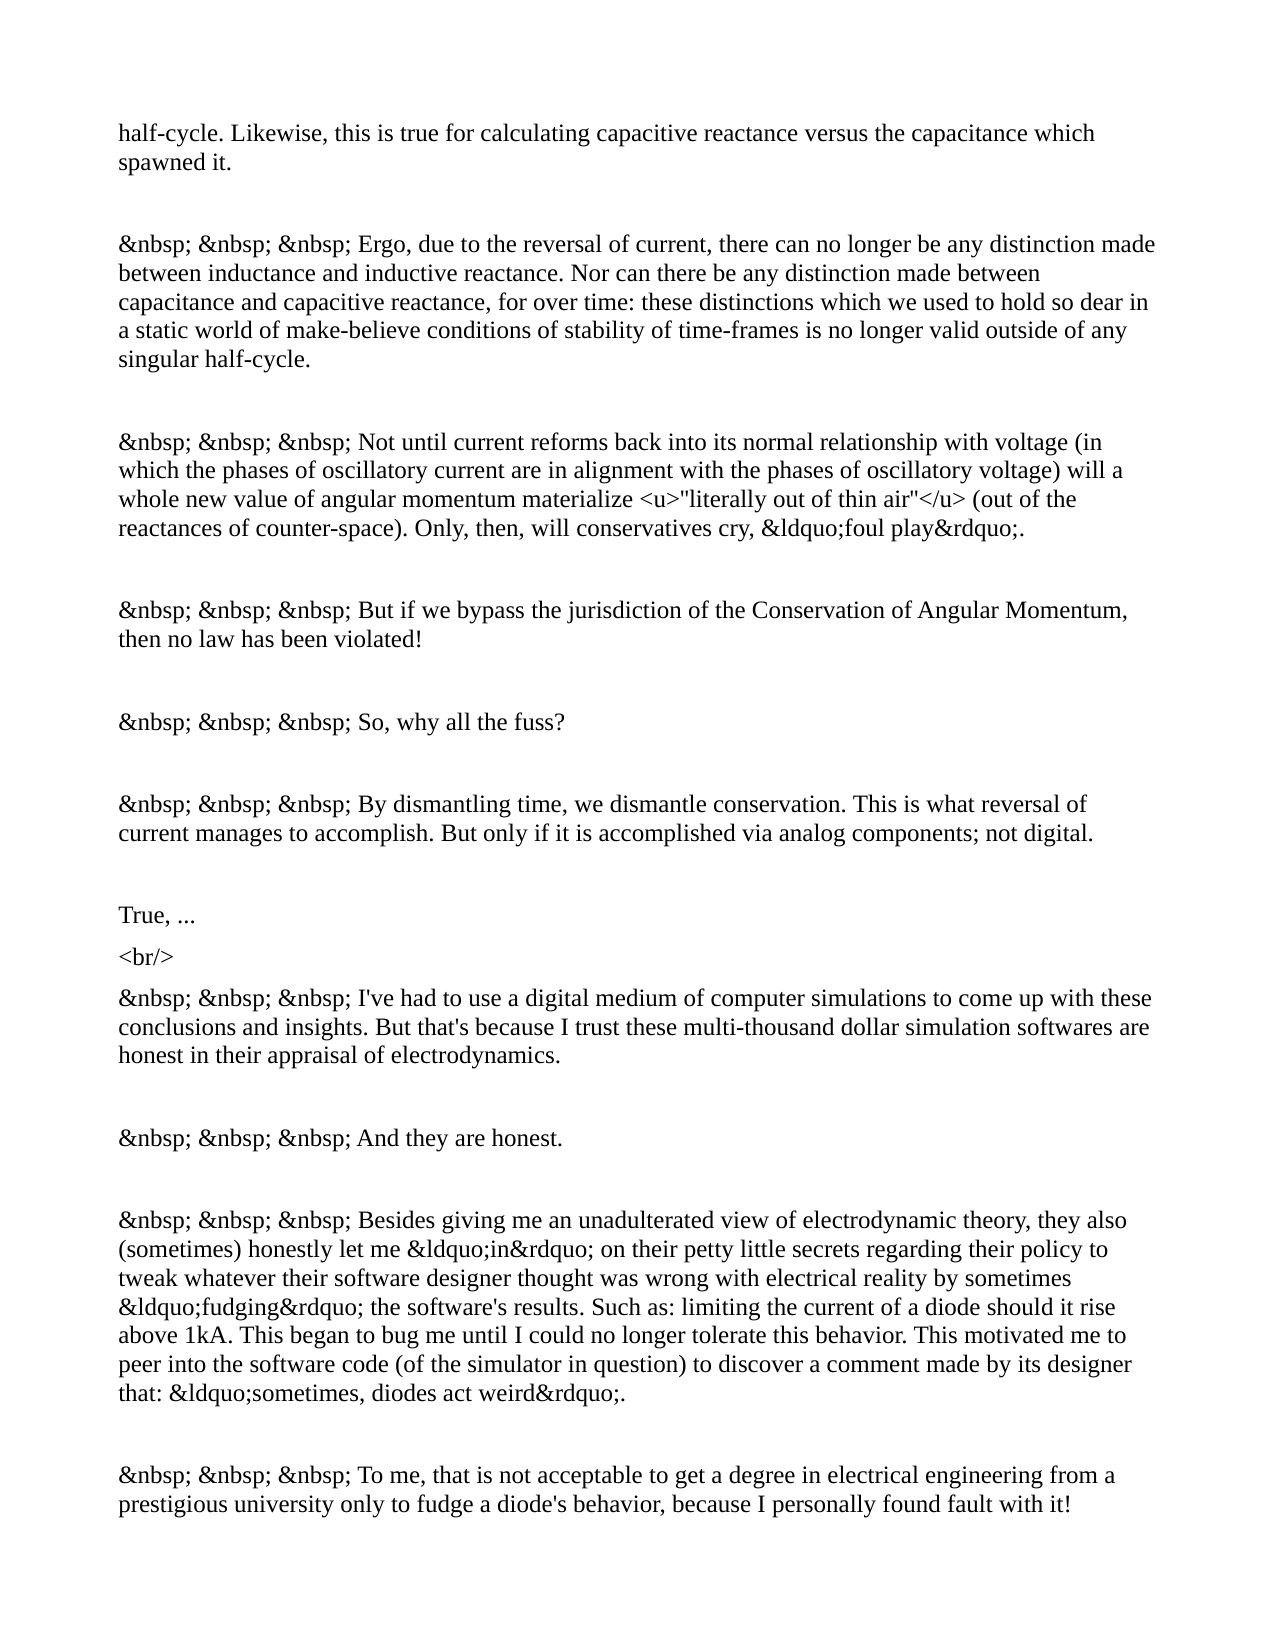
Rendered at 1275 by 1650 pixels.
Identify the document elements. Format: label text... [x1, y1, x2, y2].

text <br/> [118, 942, 1157, 971]
text &nbsp; &nbsp; &nbsp; And they are honest. [118, 1123, 1157, 1152]
text &nbsp; &nbsp; &nbsp; By dismantling time, we dismantle conservation. This is what reversal of current manages to accomplish. But only if it is accomplished via analog components; not digital. [118, 789, 1157, 847]
text &nbsp; &nbsp; &nbsp; So, why all the fuss? [118, 707, 1157, 736]
text &nbsp; &nbsp; &nbsp; Not until current reforms back into its normal relationship with voltage (in which the phases of oscillatory current are in alignment with the phases of oscillatory voltage) will a whole new value of angular momentum materialize <u>''literally out of thin air''</u> (out of the reactances of counter-space). Only, then, will conservatives cry, &ldquo;foul play&rdquo;. [118, 427, 1157, 542]
text half-cycle. Likewise, this is true for calculating capacitive reactance versus the capacitance which spawned it. [118, 118, 1157, 176]
text &nbsp; &nbsp; &nbsp; I've had to use a digital medium of computer simulations to come up with these conclusions and insights. But that's because I trust these multi-thousand dollar simulation softwares are honest in their appraisal of electrodynamics. [118, 983, 1157, 1069]
text True, ... [118, 901, 1157, 929]
text &nbsp; &nbsp; &nbsp; To me, that is not acceptable to get a degree in electrical engineering from a prestigious university only to fudge a diode's behavior, because I personally found fault with it! [118, 1461, 1157, 1518]
text &nbsp; &nbsp; &nbsp; Ergo, due to the reversal of current, there can no longer be any distinction made between inductance and inductive reactance. Nor can there be any distinction made between capacitance and capacitive reactance, for over time: these distinctions which we used to hold so dear in a static world of make-believe conditions of stability of time-frames is no longer valid outside of any singular half-cycle. [118, 229, 1157, 373]
text &nbsp; &nbsp; &nbsp; But if we bypass the jurisdiction of the Conservation of Angular Momentum, then no law has been violated! [118, 596, 1157, 653]
text &nbsp; &nbsp; &nbsp; Besides giving me an unadulterated view of electrodynamic theory, they also (sometimes) honestly let me &ldquo;in&rdquo; on their petty little secrets regarding their policy to tweak whatever their software designer thought was wrong with electrical reality by sometimes &ldquo;fudging&rdquo; the software's results. Such as: limiting the current of a diode should it rise above 1kA. This began to bug me until I could no longer tolerate this behavior. This motivated me to peer into the software code (of the simulator in question) to discover a comment made by its designer that: &ldquo;sometimes, diodes act weird&rdquo;. [118, 1206, 1157, 1407]
